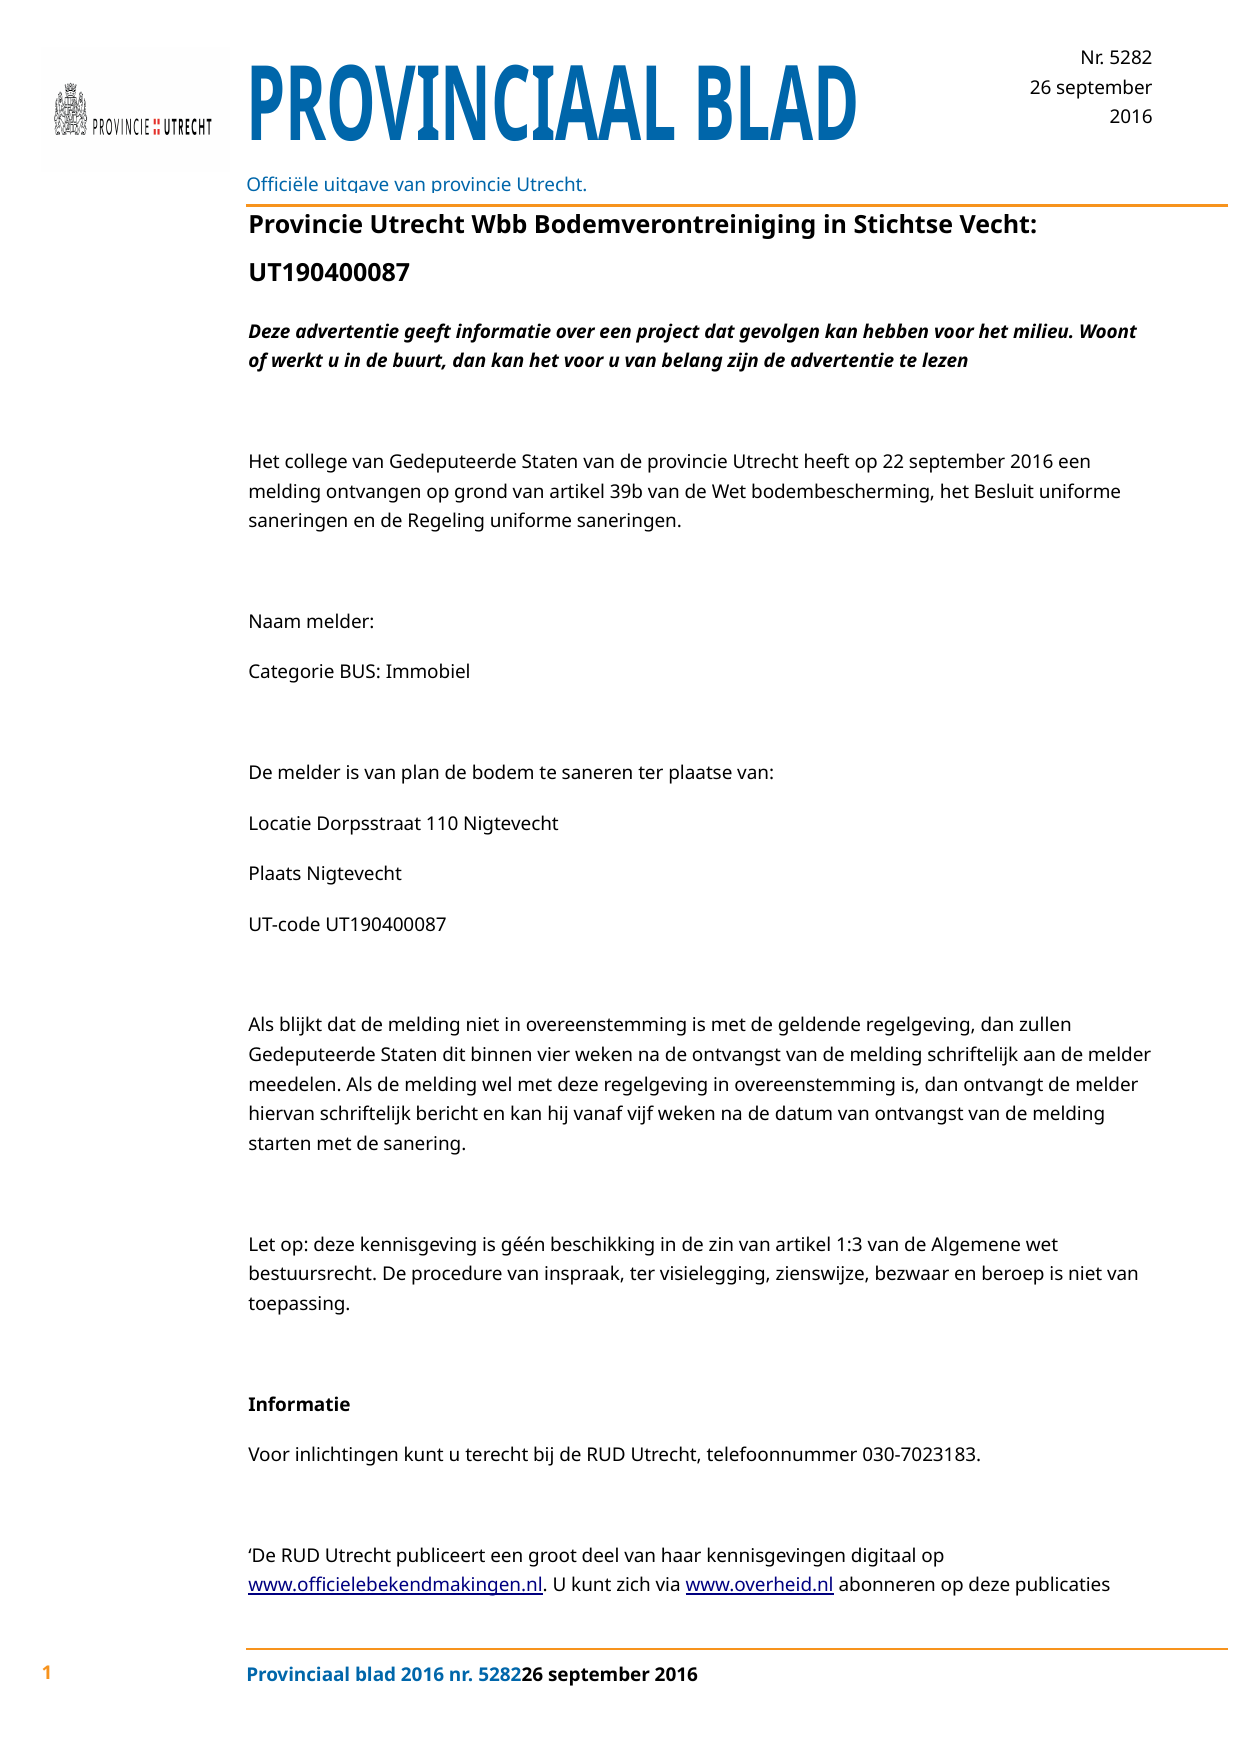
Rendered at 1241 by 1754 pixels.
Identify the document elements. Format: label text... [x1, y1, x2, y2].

text Deze advertentie geeft informatie over een project dat gevolgen kan hebben voor het milieu. Woont of werkt u in de buurt, dan kan het voor u van belang zijn de advertentie te lezen [248, 318, 1152, 373]
picture [41, 47, 231, 172]
text De melder is van plan de bodem te saneren ter plaatse van: [248, 759, 1152, 785]
text Als blijkt dat de melding niet in overeenstemming is met de geldende regelgeving, dan zullen Gedeputeerde Staten dit binnen vier weken na de ontvangst van de melding schriftelijk aan de melder meedelen. Als de melding wel met deze regelgeving in overeenstemming is, dan ontvangt de melder hiervan schriftelijk bericht en kan hij vanaf vijf weken na de datum van ontvangst van de melding starten met de sanering. [248, 1012, 1152, 1156]
text UT-code UT190400087 [248, 911, 1152, 937]
text Naam melder: [248, 608, 1152, 634]
text Het college van Gedeputeerde Staten van de provincie Utrecht heeft op 22 september 2016 een melding ontvangen op grond van artikel 39b van de Wet bodembescherming, het Besluit uniforme saneringen en de Regeling uniforme saneringen. [248, 448, 1152, 533]
text Locatie Dorpsstraat 110 Nigtevecht [248, 810, 1152, 836]
text Plaats Nigtevecht [248, 860, 1152, 886]
text ‘De RUD Utrecht publiceert een groot deel van haar kennisgevingen digitaal op www.officielebekendmakingen.nl. U kunt zich via www.overheid.nl abonneren op deze publicaties [248, 1542, 1152, 1597]
text Provincie Utrecht Wbb Bodemverontreiniging in Stichtse Vecht: UT190400087 [248, 207, 1152, 288]
text Let op: deze kennisgeving is géén beschikking in de zin van artikel 1:3 van de Algemene wet bestuursrecht. De procedure van inspraak, ter visielegging, zienswijze, bezwaar en beroep is niet van toepassing. [248, 1231, 1152, 1316]
text Categorie BUS: Immobiel [248, 659, 1152, 684]
text Informatie [248, 1391, 1152, 1417]
text Voor inlichtingen kunt u terecht bij de RUD Utrecht, telefoonnummer 030-7023183. [248, 1441, 1152, 1467]
